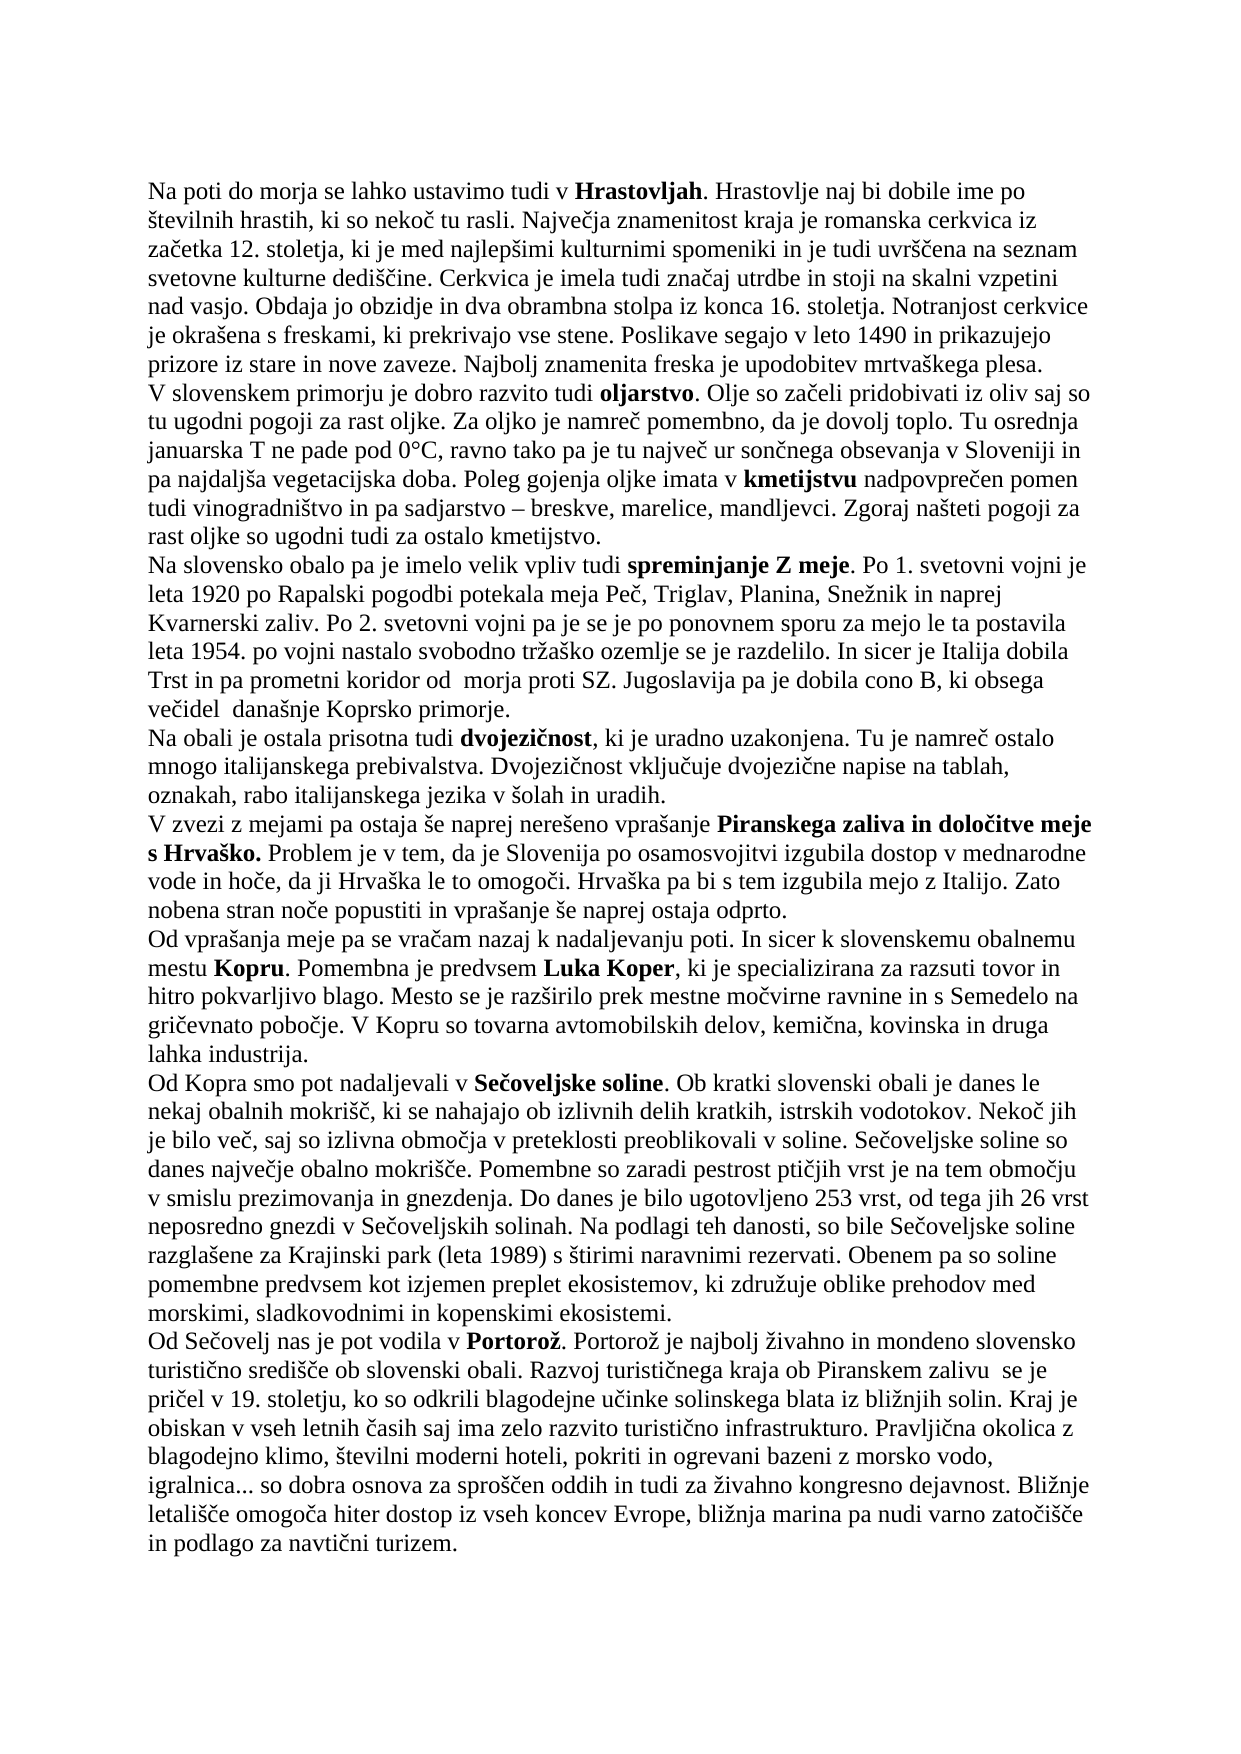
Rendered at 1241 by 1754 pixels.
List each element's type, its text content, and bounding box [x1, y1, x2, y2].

text V slovenskem primorju je dobro razvito tudi oljarstvo. Olje so začeli pridobivati iz oliv saj so tu ugodni pogoji za rast oljke. Za oljko je namreč pomembno, da je dovolj toplo. Tu osrednja januarska T ne pade pod 0°C, ravno tako pa je tu največ ur sončnega obsevanja v Sloveniji in pa najdaljša vegetacijska doba. Poleg gojenja oljke imata v kmetijstvu nadpovprečen pomen tudi vinogradništvo in pa sadjarstvo – breskve, marelice, mandljevci. Zgoraj našteti pogoji za rast oljke so ugodni tudi za ostalo kmetijstvo. [148, 378, 1093, 550]
text Na poti do morja se lahko ustavimo tudi v Hrastovljah. Hrastovlje naj bi dobile ime po številnih hrastih, ki so nekoč tu rasli. Največja znamenitost kraja je romanska cerkvica iz začetka 12. stoletja, ki je med najlepšimi kulturnimi spomeniki in je tudi uvrščena na seznam svetovne kulturne dediščine. Cerkvica je imela tudi značaj utrdbe in stoji na skalni vzpetini nad vasjo. Obdaja jo obzidje in dva obrambna stolpa iz konca 16. stoletja. Notranjost cerkvice je okrašena s freskami, ki prekrivajo vse stene. Poslikave segajo v leto 1490 in prikazujejo prizore iz stare in nove zaveze. Najbolj znamenita freska je upodobitev mrtvaškega plesa. [148, 176, 1093, 378]
text Na obali je ostala prisotna tudi dvojezičnost, ki je uradno uzakonjena. Tu je namreč ostalo mnogo italijanskega prebivalstva. Dvojezičnost vključuje dvojezične napise na tablah, oznakah, rabo italijanskega jezika v šolah in uradih. [148, 723, 1093, 809]
text Od Sečovelj nas je pot vodila v Portorož. Portorož je najbolj živahno in mondeno slovensko turistično središče ob slovenski obali. Razvoj turističnega kraja ob Piranskem zalivu se je pričel v 19. stoletju, ko so odkrili blagodejne učinke solinskega blata iz bližnjih solin. Kraj je obiskan v vseh letnih časih saj ima zelo razvito turistično infrastrukturo. Pravljična okolica z blagodejno klimo, številni moderni hoteli, pokriti in ogrevani bazeni z morsko vodo, igralnica... so dobra osnova za sproščen oddih in tudi za živahno kongresno dejavnost. Bližnje letališče omogoča hiter dostop iz vseh koncev Evrope, bližnja marina pa nudi varno zatočišče in podlago za navtični turizem. [148, 1326, 1093, 1556]
text Od vprašanja meje pa se vračam nazaj k nadaljevanju poti. In sicer k slovenskemu obalnemu mestu Kopru. Pomembna je predvsem Luka Koper, ki je specializirana za razsuti tovor in hitro pokvarljivo blago. Mesto se je razširilo prek mestne močvirne ravnine in s Semedelo na gričevnato pobočje. V Kopru so tovarna avtomobilskih delov, kemična, kovinska in druga lahka industrija. [148, 924, 1093, 1068]
text V zvezi z mejami pa ostaja še naprej nerešeno vprašanje Piranskega zaliva in določitve meje s Hrvaško. Problem je v tem, da je Slovenija po osamosvojitvi izgubila dostop v mednarodne vode in hoče, da ji Hrvaška le to omogoči. Hrvaška pa bi s tem izgubila mejo z Italijo. Zato nobena stran noče popustiti in vprašanje še naprej ostaja odprto. [148, 809, 1093, 924]
text Na slovensko obalo pa je imelo velik vpliv tudi spreminjanje Z meje. Po 1. svetovni vojni je leta 1920 po Rapalski pogodbi potekala meja Peč, Triglav, Planina, Snežnik in naprej Kvarnerski zaliv. Po 2. svetovni vojni pa je se je po ponovnem sporu za mejo le ta postavila leta 1954. po vojni nastalo svobodno tržaško ozemlje se je razdelilo. In sicer je Italija dobila Trst in pa prometni koridor od morja proti SZ. Jugoslavija pa je dobila cono B, ki obsega večidel današnje Koprsko primorje. [148, 550, 1093, 723]
text Od Kopra smo pot nadaljevali v Sečoveljske soline. Ob kratki slovenski obali je danes le nekaj obalnih mokrišč, ki se nahajajo ob izlivnih delih kratkih, istrskih vodotokov. Nekoč jih je bilo več, saj so izlivna območja v preteklosti preoblikovali v soline. Sečoveljske soline so danes največje obalno mokrišče. Pomembne so zaradi pestrost ptičjih vrst je na tem območju v smislu prezimovanja in gnezdenja. Do danes je bilo ugotovljeno 253 vrst, od tega jih 26 vrst neposredno gnezdi v Sečoveljskih solinah. Na podlagi teh danosti, so bile Sečoveljske soline razglašene za Krajinski park (leta 1989) s štirimi naravnimi rezervati. Obenem pa so soline pomembne predvsem kot izjemen preplet ekosistemov, ki združuje oblike prehodov med morskimi, sladkovodnimi in kopenskimi ekosistemi. [148, 1068, 1093, 1326]
